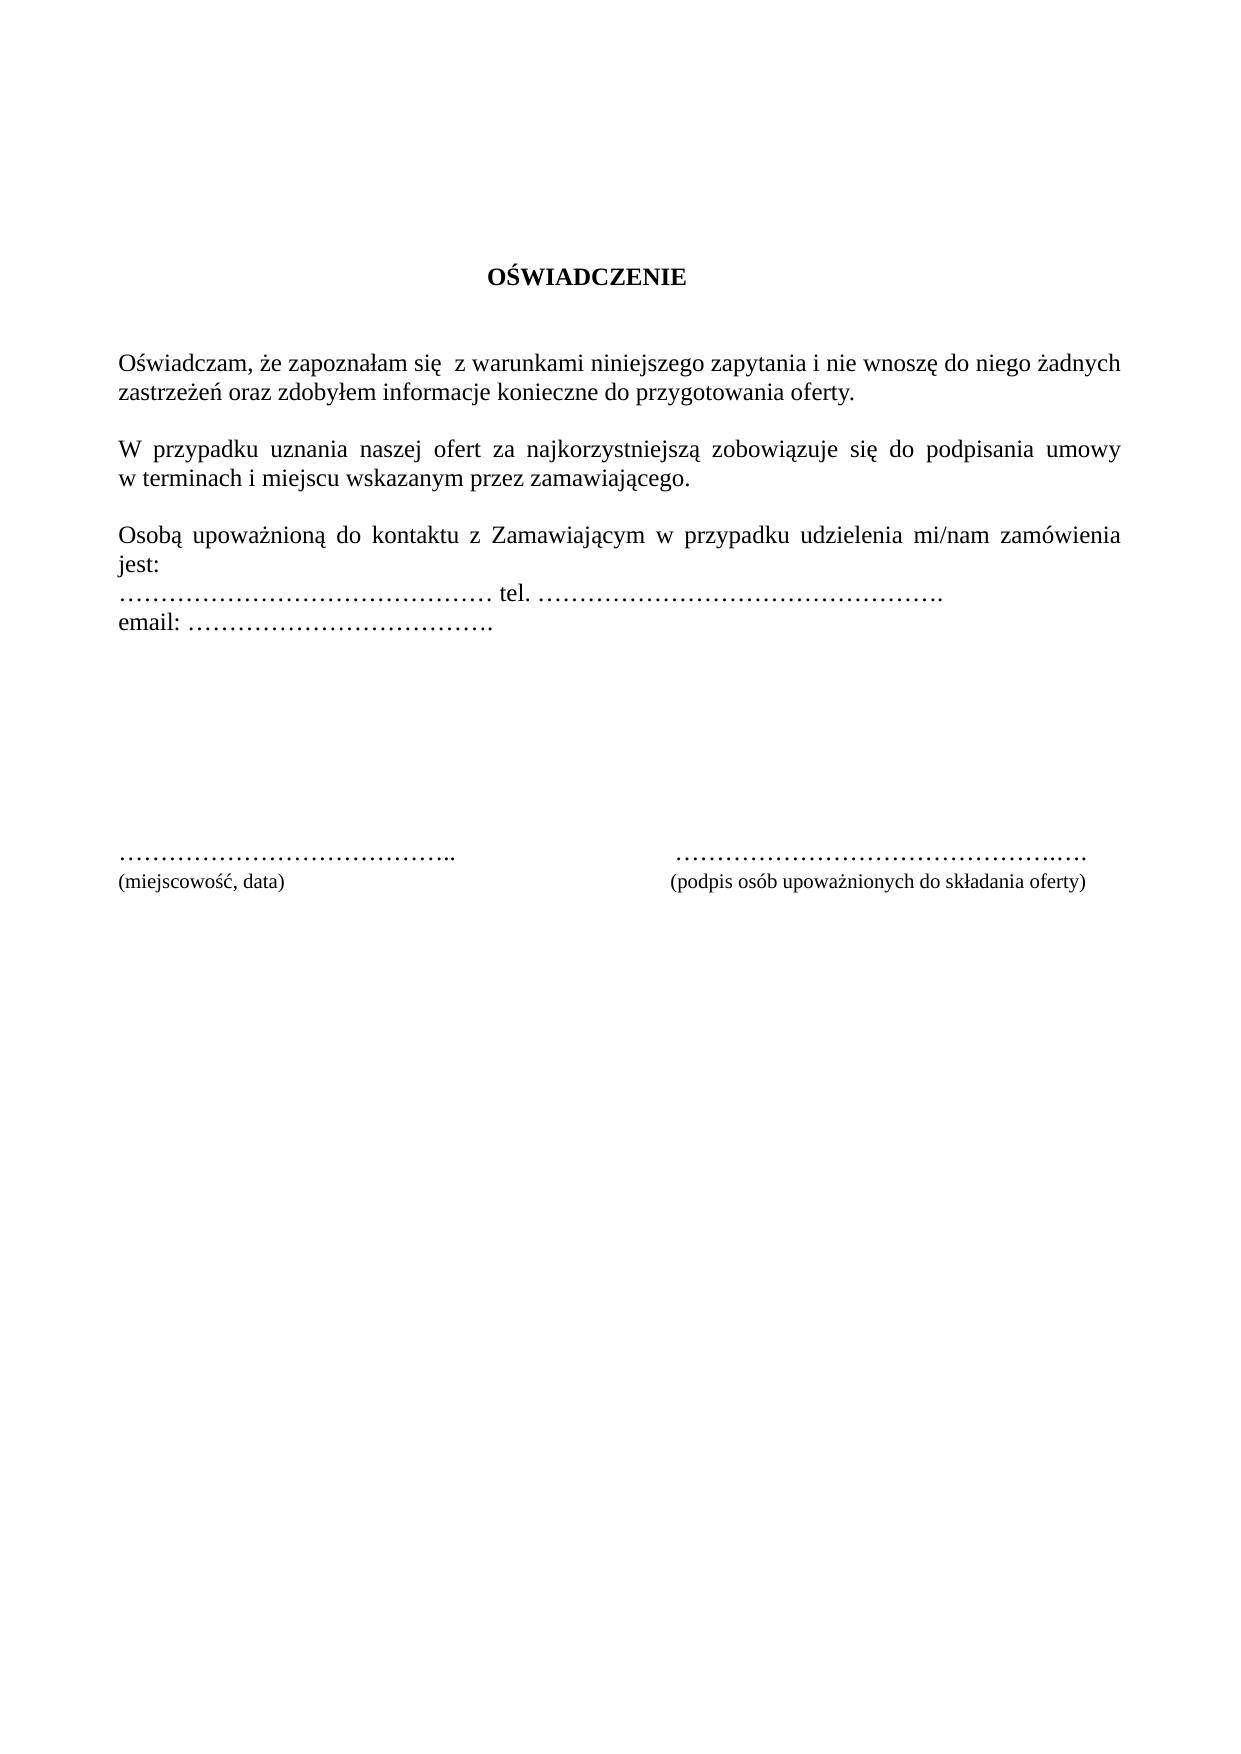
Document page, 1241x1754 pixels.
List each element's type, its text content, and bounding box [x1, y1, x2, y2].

text Oświadczam, że zapoznałam się z warunkami niniejszego zapytania i nie wnoszę do niego żadnych zastrzeżeń oraz zdobyłem informacje konieczne do przygotowania oferty. [118, 348, 1122, 406]
text ……………………………………… tel. …………………………………………. [118, 578, 1122, 607]
text (miejscowość, data) (podpis osób upoważnionych do składania oferty) [118, 866, 1122, 894]
text W przypadku uznania naszej ofert za najkorzystniejszą zobowiązuje się do podpisania umowy w terminach i miejscu wskazanym przez zamawiającego. [118, 434, 1122, 492]
text email: ………………………………. [118, 607, 1122, 636]
text ………………………………….. ……………………………………….…. [118, 837, 1122, 866]
text Osobą upoważnioną do kontaktu z Zamawiającym w przypadku udzielenia mi/nam zamówienia jest: [118, 521, 1122, 578]
text OŚWIADCZENIE [118, 262, 1122, 291]
